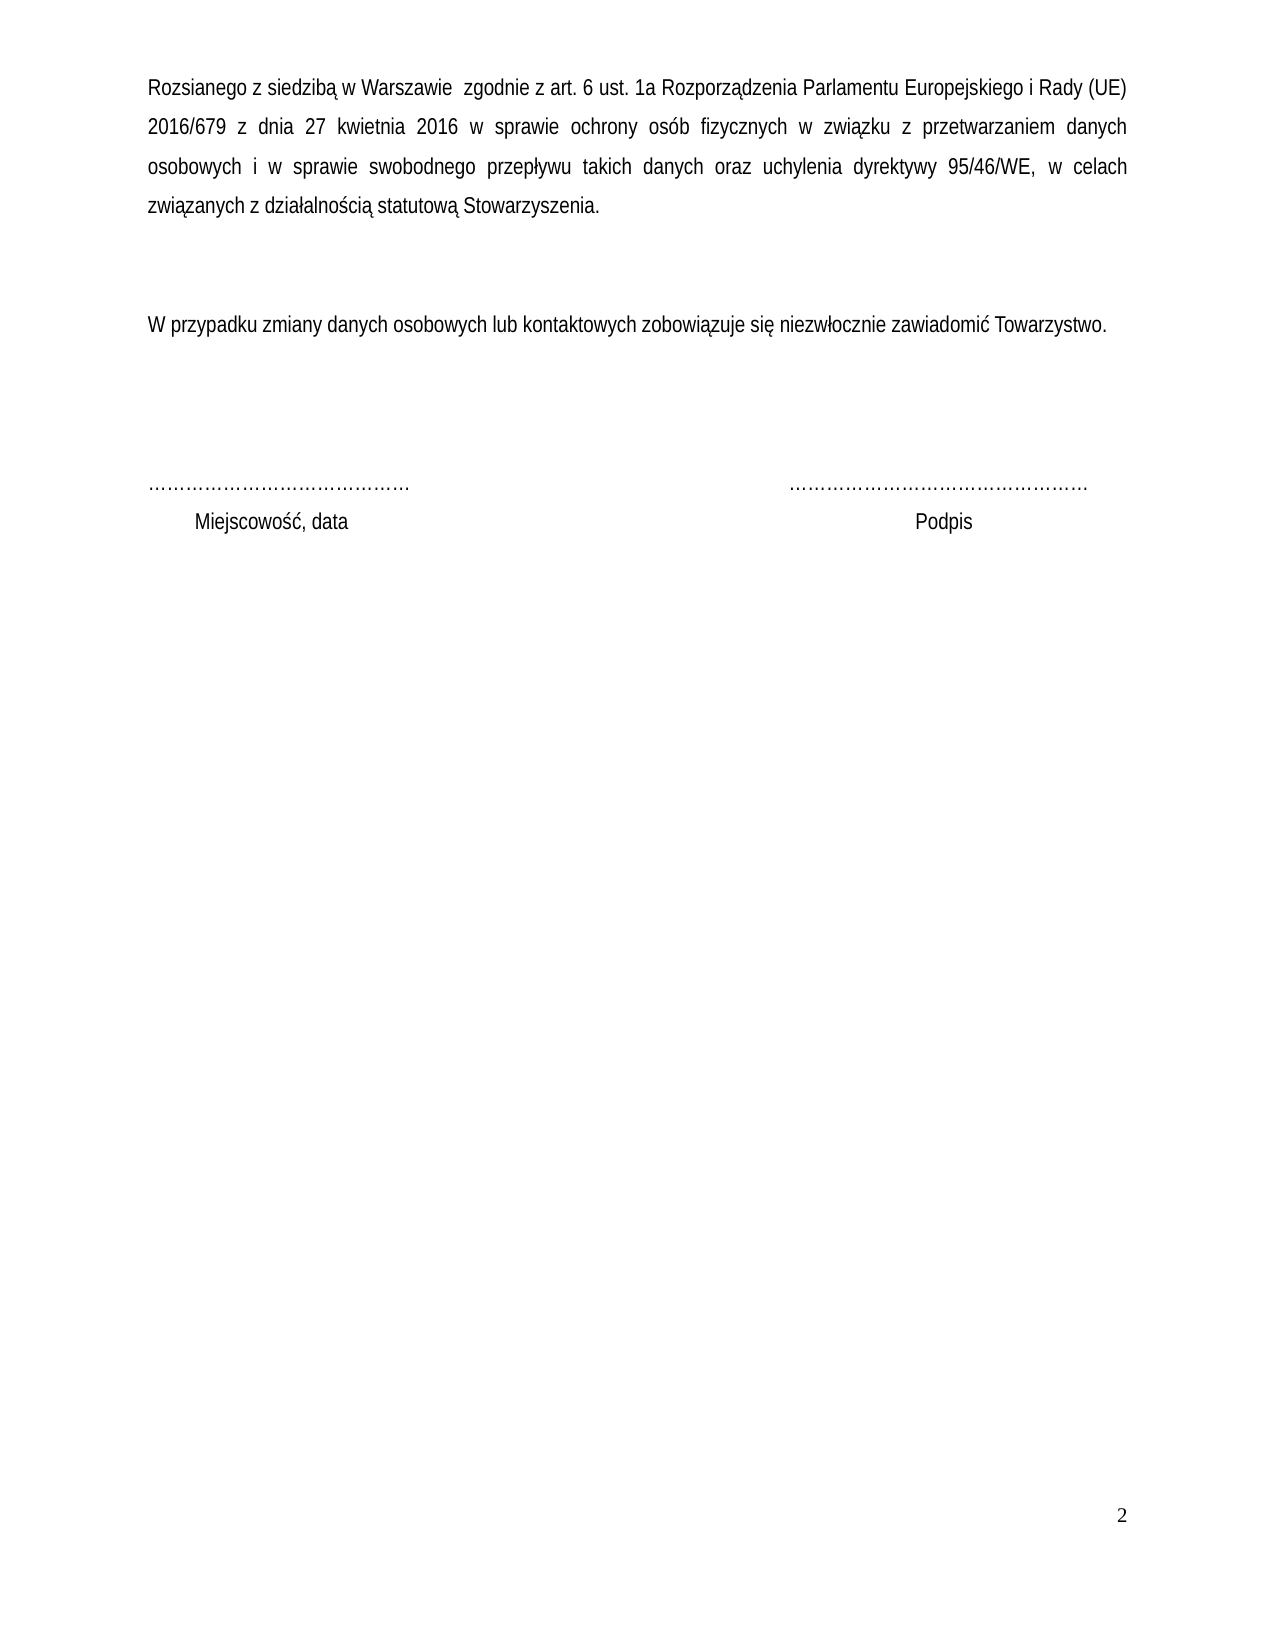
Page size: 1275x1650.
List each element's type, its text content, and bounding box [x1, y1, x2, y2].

text …………………………………… ………………………………………… [148, 468, 1127, 495]
text W przypadku zmiany danych osobowych lub kontaktowych zobowiązuje się niezwłocznie zawiadomić Towarzystwo. [148, 311, 1127, 337]
text Rozsianego z siedzibą w Warszawie zgodnie z art. 6 ust. 1a Rozporządzenia Parlamentu Europejskiego i Rady (UE) 2016/679 z dnia 27 kwietnia 2016 w sprawie ochrony osób fizycznych w związku z przetwarzaniem danych osobowych i w sprawie swobodnego przepływu takich danych oraz uchylenia dyrektywy 95/46/WE, w celach związanych z działalnością statutową Stowarzyszenia. [148, 74, 1127, 218]
text Miejscowość, data Podpis [148, 508, 1127, 534]
